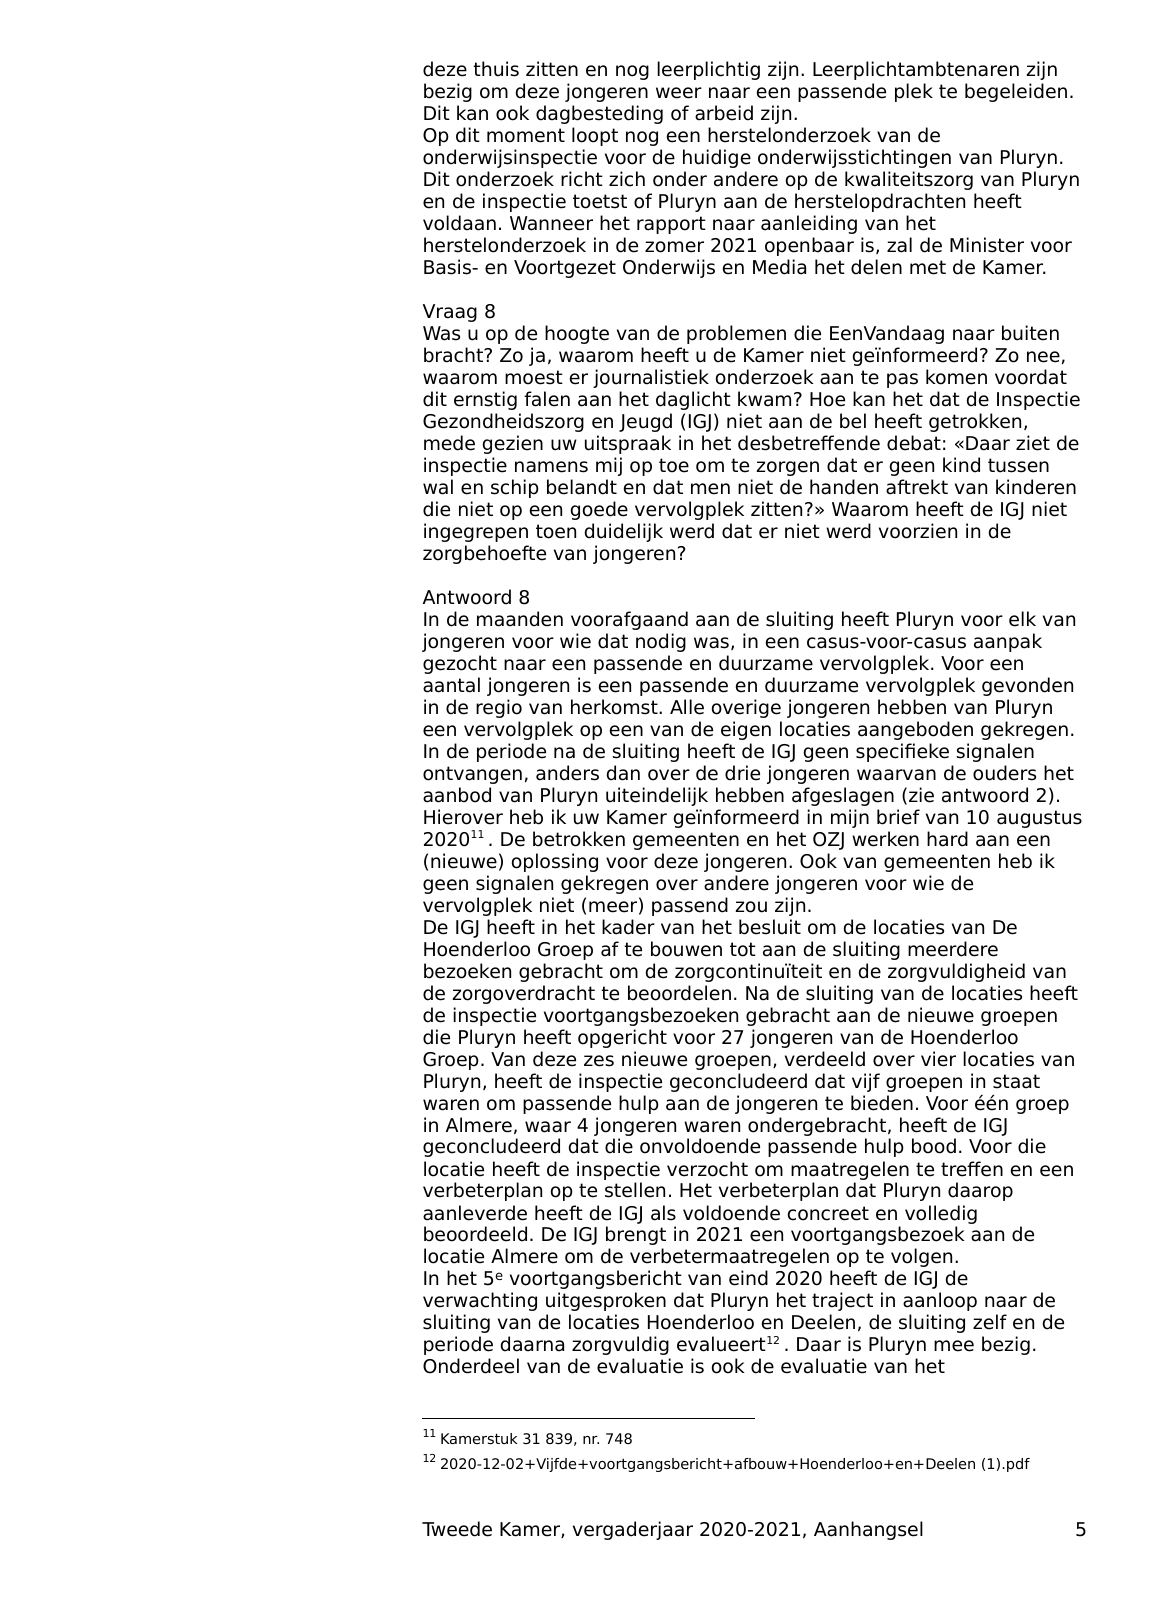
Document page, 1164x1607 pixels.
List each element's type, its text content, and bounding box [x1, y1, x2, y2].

text Antwoord 8 [422, 587, 1087, 609]
text 2020-12-02+Vijfde+voortgangsbericht+afbouw+Hoenderloo+en+Deelen (1).pdf [422, 1452, 1087, 1474]
text De IGJ heeft in het kader van het besluit om de locaties van De Hoenderloo Groep af te bouwen tot aan de sluiting meerdere bezoeken gebracht om de zorgcontinuïteit en de zorgvuldigheid van de zorgoverdracht te beoordelen. Na de sluiting van de locaties heeft de inspectie voortgangsbezoeken gebracht aan de nieuwe groepen die Pluryn heeft opgericht voor 27 jongeren van de Hoenderloo Groep. Van deze zes nieuwe groepen, verdeeld over vier locaties van Pluryn, heeft de inspectie geconcludeerd dat vijf groepen in staat waren om passende hulp aan de jongeren te bieden. Voor één groep in Almere, waar 4 jongeren waren ondergebracht, heeft de IGJ geconcludeerd dat die onvoldoende passende hulp bood. Voor die locatie heeft de inspectie verzocht om maatregelen te treffen en een verbeterplan op te stellen. Het verbeterplan dat Pluryn daarop aanleverde heeft de IGJ als voldoende concreet en volledig beoordeeld. De IGJ brengt in 2021 een voortgangsbezoek aan de locatie Almere om de verbetermaatregelen op te volgen. [422, 917, 1087, 1268]
text In het 5e voortgangsbericht van eind 2020 heeft de IGJ de verwachting uitgesproken dat Pluryn het traject in aanloop naar de sluiting van de locaties Hoenderloo en Deelen, de sluiting zelf en de periode daarna zorgvuldig evalueert. Daar is Pluryn mee bezig. Onderdeel van de evaluatie is ook de evaluatie van het [422, 1268, 1087, 1378]
text Vraag 8 [422, 301, 1087, 323]
text Op dit moment loopt nog een herstelonderzoek van de onderwijsinspectie voor de huidige onderwijsstichtingen van Pluryn. Dit onderzoek richt zich onder andere op de kwaliteitszorg van Pluryn en de inspectie toetst of Pluryn aan de herstelopdrachten heeft voldaan. Wanneer het rapport naar aanleiding van het herstelonderzoek in de zomer 2021 openbaar is, zal de Minister voor Basis- en Voortgezet Onderwijs en Media het delen met de Kamer. [422, 125, 1087, 279]
text Was u op de hoogte van de problemen die EenVandaag naar buiten bracht? Zo ja, waarom heeft u de Kamer niet geïnformeerd? Zo nee, waarom moest er journalistiek onderzoek aan te pas komen voordat dit ernstig falen aan het daglicht kwam? Hoe kan het dat de Inspectie Gezondheidszorg en Jeugd (IGJ) niet aan de bel heeft getrokken, mede gezien uw uitspraak in het desbetreffende debat: «Daar ziet de inspectie namens mij op toe om te zorgen dat er geen kind tussen wal en schip belandt en dat men niet de handen aftrekt van kinderen die niet op een goede vervolgplek zitten?» Waarom heeft de IGJ niet ingegrepen toen duidelijk werd dat er niet werd voorzien in de zorgbehoefte van jongeren? [422, 323, 1087, 565]
text Kamerstuk 31 839, nr. 748 [422, 1427, 1087, 1449]
text In de maanden voorafgaand aan de sluiting heeft Pluryn voor elk van jongeren voor wie dat nodig was, in een casus-voor-casus aanpak gezocht naar een passende en duurzame vervolgplek. Voor een aantal jongeren is een passende en duurzame vervolgplek gevonden in de regio van herkomst. Alle overige jongeren hebben van Pluryn een vervolgplek op een van de eigen locaties aangeboden gekregen. In de periode na de sluiting heeft de IGJ geen specifieke signalen ontvangen, anders dan over de drie jongeren waarvan de ouders het aanbod van Pluryn uiteindelijk hebben afgeslagen (zie antwoord 2). Hierover heb ik uw Kamer geïnformeerd in mijn brief van 10 augustus 2020. De betrokken gemeenten en het OZJ werken hard aan een (nieuwe) oplossing voor deze jongeren. Ook van gemeenten heb ik geen signalen gekregen over andere jongeren voor wie de vervolgplek niet (meer) passend zou zijn. [422, 609, 1087, 917]
text deze thuis zitten en nog leerplichtig zijn. Leerplichtambtenaren zijn bezig om deze jongeren weer naar een passende plek te begeleiden. Dit kan ook dagbesteding of arbeid zijn. [422, 59, 1087, 125]
